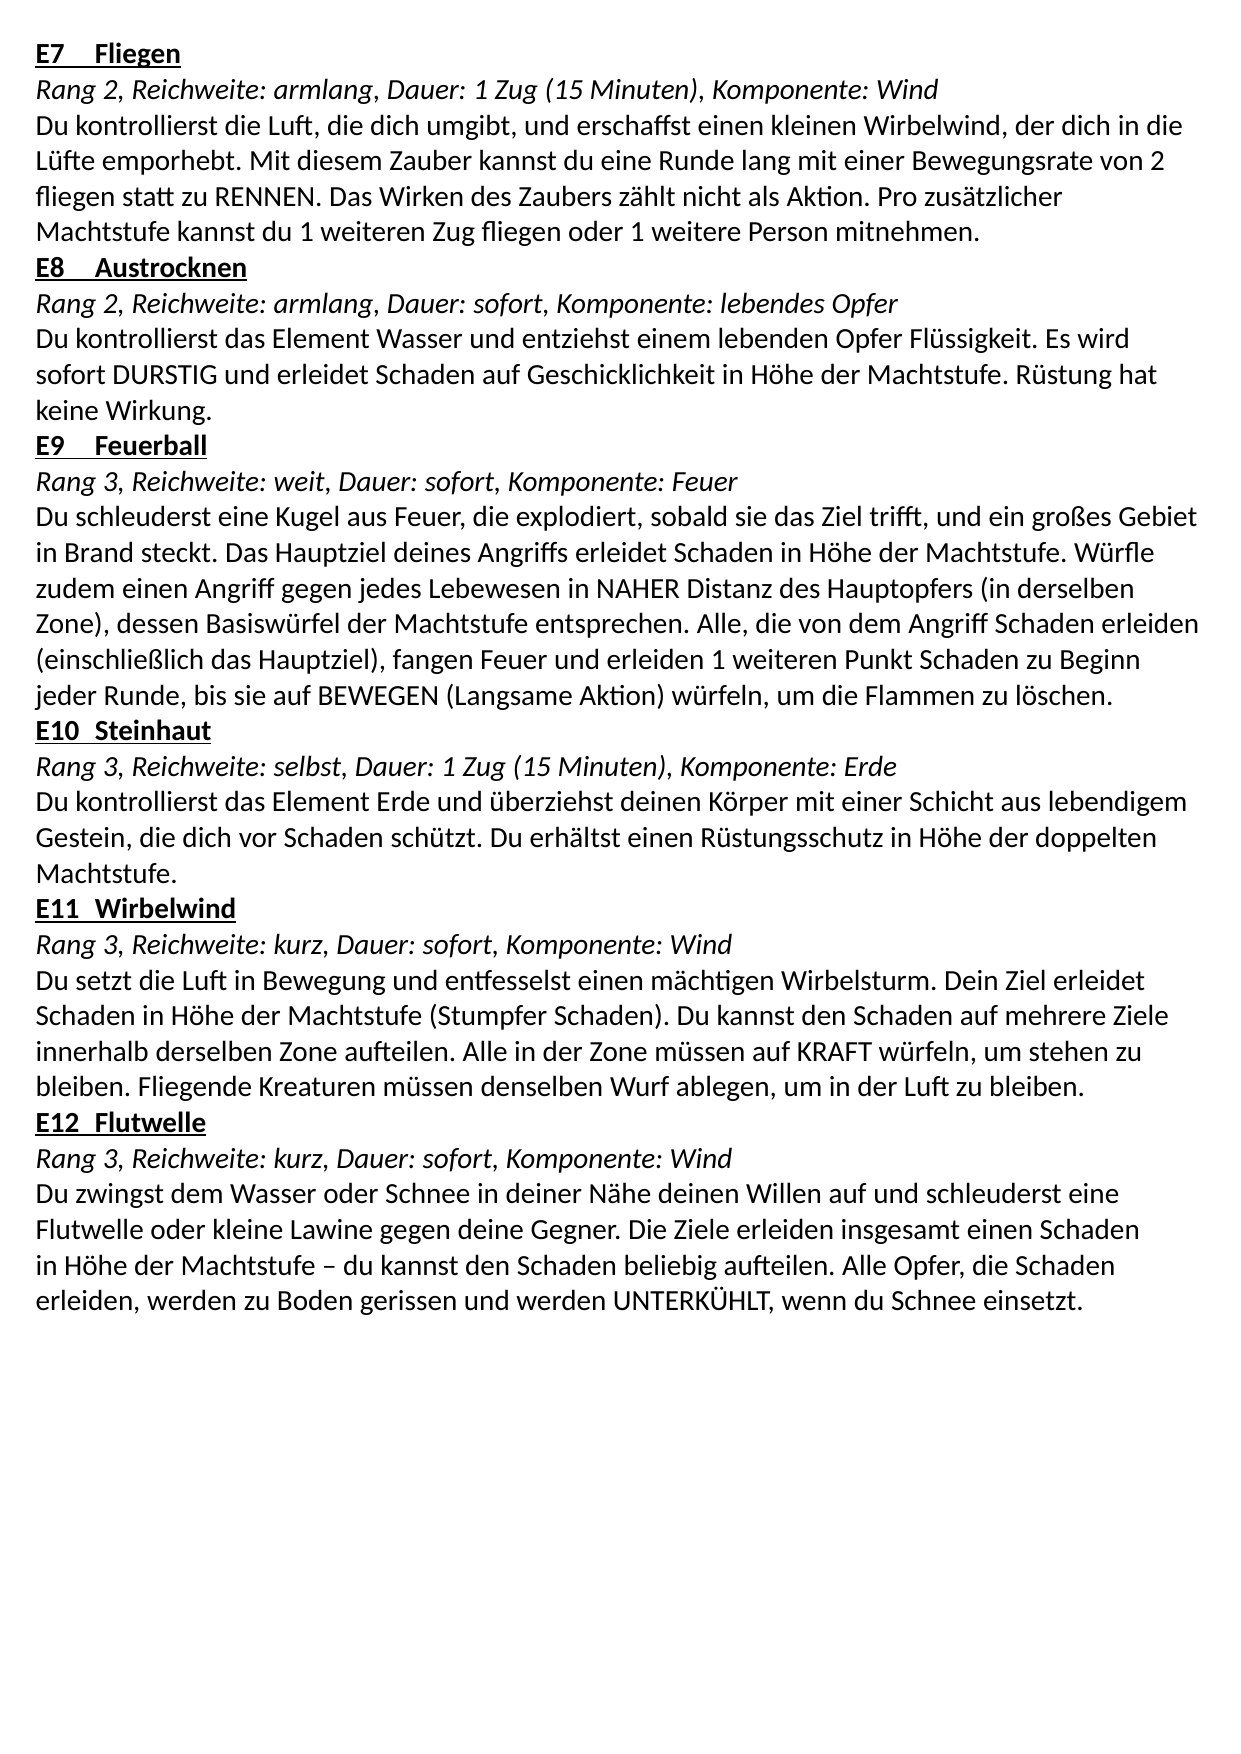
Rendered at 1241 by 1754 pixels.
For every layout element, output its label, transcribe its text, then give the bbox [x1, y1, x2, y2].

text E10 Steinhaut [35, 712, 1205, 748]
text E7 Fliegen [35, 35, 1205, 71]
text Du kontrollierst die Luft, die dich umgibt, und erschaffst einen kleinen Wirbelwind, der dich in die Lüfte emporhebt. Mit diesem Zauber kannst du eine Runde lang mit einer Bewegungsrate von 2 fliegen statt zu RENNEN. Das Wirken des Zaubers zählt nicht als Aktion. Pro zusätzlicher Machtstufe kannst du 1 weiteren Zug fliegen oder 1 weitere Person mitnehmen. [35, 107, 1205, 249]
text E12 Flutwelle [35, 1104, 1205, 1140]
text Rang 3, Reichweite: kurz, Dauer: sofort, Komponente: Wind [35, 926, 1205, 962]
text Du zwingst dem Wasser oder Schnee in deiner Nähe deinen Willen auf und schleuderst eine Flutwelle oder kleine Lawine gegen deine Gegner. Die Ziele erleiden insgesamt einen Schaden [35, 1175, 1205, 1247]
text E9 Feuerball [35, 427, 1205, 463]
text Rang 2, Reichweite: armlang, Dauer: 1 Zug (15 Minuten), Komponente: Wind [35, 71, 1205, 107]
text Rang 3, Reichweite: selbst, Dauer: 1 Zug (15 Minuten), Komponente: Erde [35, 748, 1205, 783]
text Du kontrollierst das Element Wasser und entziehst einem lebenden Opfer Flüssigkeit. Es wird sofort DURSTIG und erleidet Schaden auf Geschicklichkeit in Höhe der Machtstufe. Rüstung hat keine Wirkung. [35, 320, 1205, 427]
text Du schleuderst eine Kugel aus Feuer, die explodiert, sobald sie das Ziel trifft, und ein großes Gebiet in Brand steckt. Das Hauptziel deines Angriffs erleidet Schaden in Höhe der Machtstufe. Würfle zudem einen Angriff gegen jedes Lebewesen in NAHER Distanz des Hauptopfers (in derselben Zone), dessen Basiswürfel der Machtstufe entsprechen. Alle, die von dem Angriff Schaden erleiden (einschließlich das Hauptziel), fangen Feuer und erleiden 1 weiteren Punkt Schaden zu Beginn jeder Runde, bis sie auf BEWEGEN (Langsame Aktion) würfeln, um die Flammen zu löschen. [35, 498, 1205, 712]
text in Höhe der Machtstufe – du kannst den Schaden beliebig aufteilen. Alle Opfer, die Schaden erleiden, werden zu Boden gerissen und werden UNTERKÜHLT, wenn du Schnee einsetzt. [35, 1247, 1205, 1318]
text Rang 3, Reichweite: weit, Dauer: sofort, Komponente: Feuer [35, 463, 1205, 498]
text Rang 2, Reichweite: armlang, Dauer: sofort, Komponente: lebendes Opfer [35, 285, 1205, 320]
text Du kontrollierst das Element Erde und überziehst deinen Körper mit einer Schicht aus lebendigem Gestein, die dich vor Schaden schützt. Du erhältst einen Rüstungsschutz in Höhe der doppelten Machtstufe. [35, 783, 1205, 890]
text Rang 3, Reichweite: kurz, Dauer: sofort, Komponente: Wind [35, 1140, 1205, 1175]
text Du setzt die Luft in Bewegung und entfesselst einen mächtigen Wirbelsturm. Dein Ziel erleidet Schaden in Höhe der Machtstufe (Stumpfer Schaden). Du kannst den Schaden auf mehrere Ziele innerhalb derselben Zone aufteilen. Alle in der Zone müssen auf KRAFT würfeln, um stehen zu bleiben. Fliegende Kreaturen müssen denselben Wurf ablegen, um in der Luft zu bleiben. [35, 962, 1205, 1104]
text E11 Wirbelwind [35, 890, 1205, 926]
text E8 Austrocknen [35, 249, 1205, 285]
